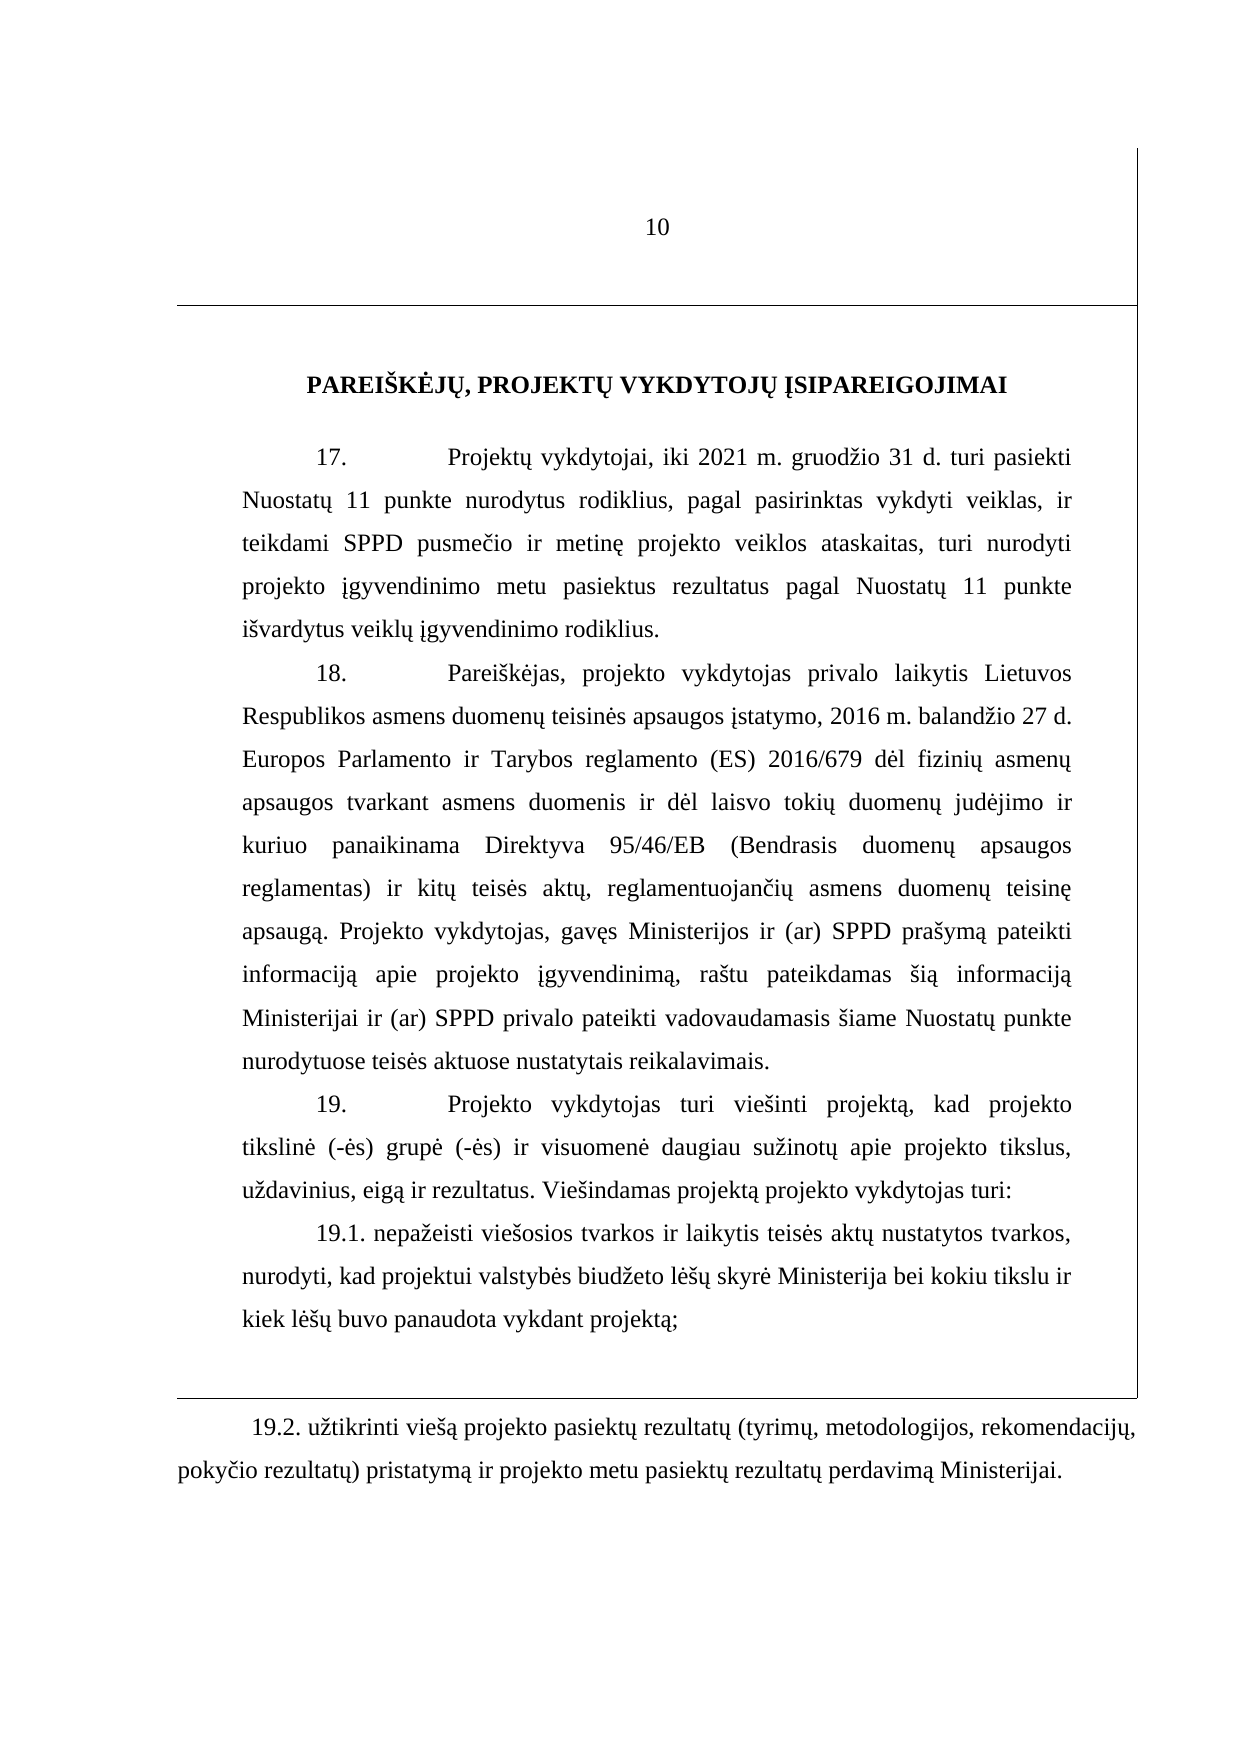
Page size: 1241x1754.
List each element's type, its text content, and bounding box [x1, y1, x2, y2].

text 18. Pareiškėjas, projekto vykdytojas privalo laikytis Lietuvos Respublikos asmens duomenų teisinės apsaugos įstatymo, 2016 m. balandžio 27 d. Europos Parlamento ir Tarybos reglamento (ES) 2016/679 dėl fizinių asmenų apsaugos tvarkant asmens duomenis ir dėl laisvo tokių duomenų judėjimo ir kuriuo panaikinama Direktyva 95/46/EB (Bendrasis duomenų apsaugos reglamentas) ir kitų teisės aktų, reglamentuojančių asmens duomenų teisinę apsaugą. Projekto vykdytojas, gavęs Ministerijos ir (ar) SPPD prašymą pateikti informaciją apie projekto įgyvendinimą, raštu pateikdamas šią informaciją Ministerijai ir (ar) SPPD privalo pateikti vadovaudamasis šiame Nuostatų punkte nurodytuose teisės aktuose nustatytais reikalavimais. [177, 593, 1137, 1024]
text 19.1. nepažeisti viešosios tvarkos ir laikytis teisės aktų nustatytos tvarkos, nurodyti, kad projektui valstybės biudžeto lėšų skyrė Ministerija bei kokiu tikslu ir kiek lėšų buvo panaudota vykdant projektą; [177, 1154, 1137, 1398]
text 19.2. užtikrinti viešą projekto pasiektų rezultatų (tyrimų, metodologijos, rekomendacijų, pokyčio rezultatų) pristatymą ir projekto metu pasiektų rezultatų perdavimą Ministerijai. [177, 1412, 1137, 1484]
text 19. Projekto vykdytojas turi viešinti projektą, kad projekto tikslinė (-ės) grupė (-ės) ir visuomenė daugiau sužinotų apie projekto tikslus, uždavinius, eigą ir rezultatus. Viešindamas projektą projekto vykdytojas turi: [177, 1024, 1137, 1154]
text PAREIŠKĖJŲ, PROJEKTŲ VYKDYTOJŲ ĮSIPAREIGOJIMAI [177, 306, 1137, 377]
text 17. Projektų vykdytojai, iki 2021 m. gruodžio 31 d. turi pasiekti Nuostatų 11 punkte nurodytus rodiklius, pagal pasirinktas vykdyti veiklas, ir teikdami SPPD pusmečio ir metinę projekto veiklos ataskaitas, turi nurodyti projekto įgyvendinimo metu pasiektus rezultatus pagal Nuostatų 11 punkte išvardytus veiklų įgyvendinimo rodiklius. [177, 377, 1137, 593]
